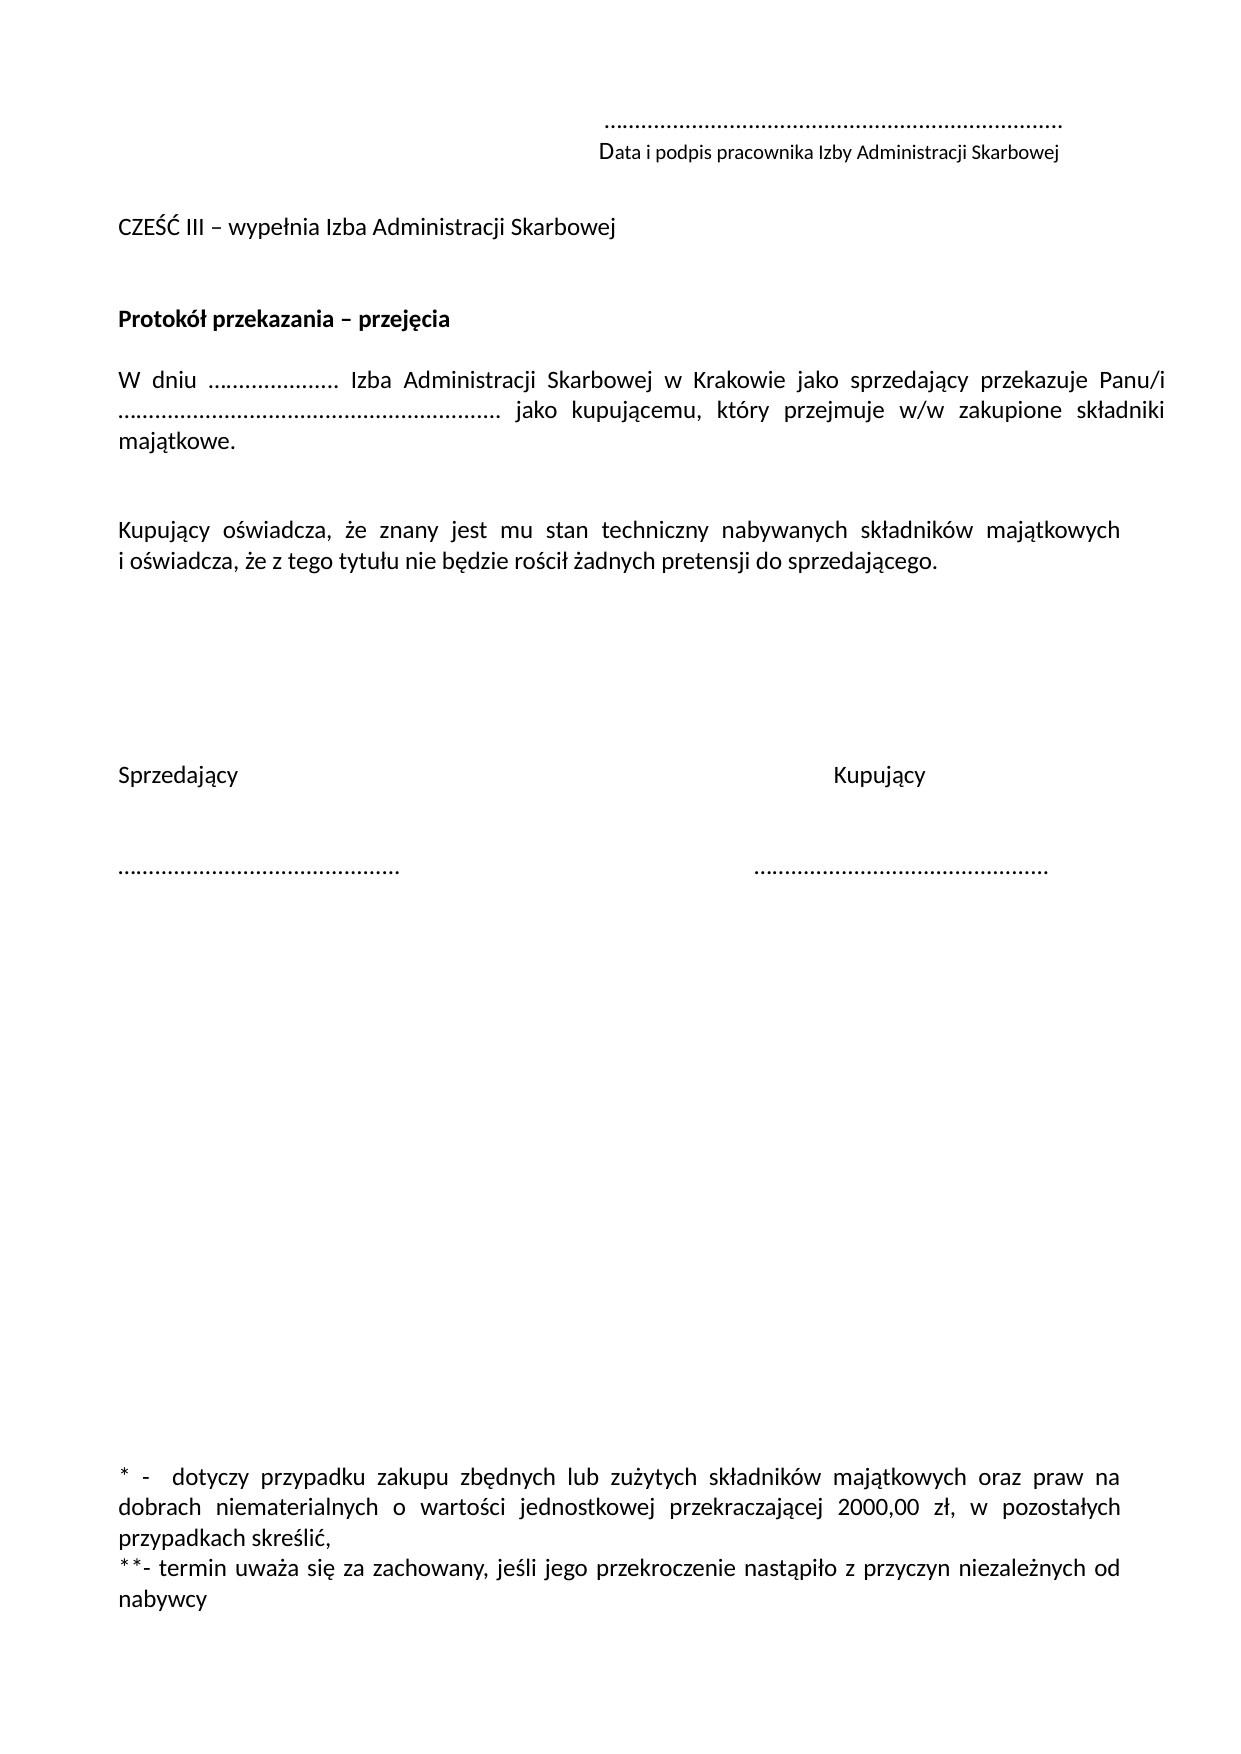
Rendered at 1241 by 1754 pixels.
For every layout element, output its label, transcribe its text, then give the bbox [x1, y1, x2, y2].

text W dniu ….................. Izba Administracji Skarbowej w Krakowie jako sprzedający przekazuje Panu/i ….......................................................... jako kupującemu, który przejmuje w/w zakupione składniki majątkowe. [118, 364, 1167, 484]
text Kupujący oświadcza, że znany jest mu stan techniczny nabywanych składników majątkowych i oświadcza, że z tego tytułu nie będzie rościł żadnych pretensji do sprzedającego. [118, 514, 1122, 576]
text * - dotyczy przypadku zakupu zbędnych lub zużytych składników majątkowych oraz praw na dobrach niematerialnych o wartości jednostkowej przekraczającej 2000,00 zł, w pozostałych przypadkach skreślić, [118, 1461, 1122, 1552]
text ….......................................... …............................................ [118, 850, 1122, 881]
text CZEŚĆ III – wypełnia Izba Administracji Skarbowej [118, 211, 1122, 242]
text Sprzedający Kupujący [118, 759, 1122, 789]
text …...................................................................... [118, 104, 1122, 135]
text Protokół przekazania – przejęcia [118, 303, 1122, 333]
text Data i podpis pracownika Izby Administracji Skarbowej [118, 135, 1122, 165]
text **- termin uważa się za zachowany, jeśli jego przekroczenie nastąpiło z przyczyn niezależnych od nabywcy [118, 1552, 1122, 1613]
